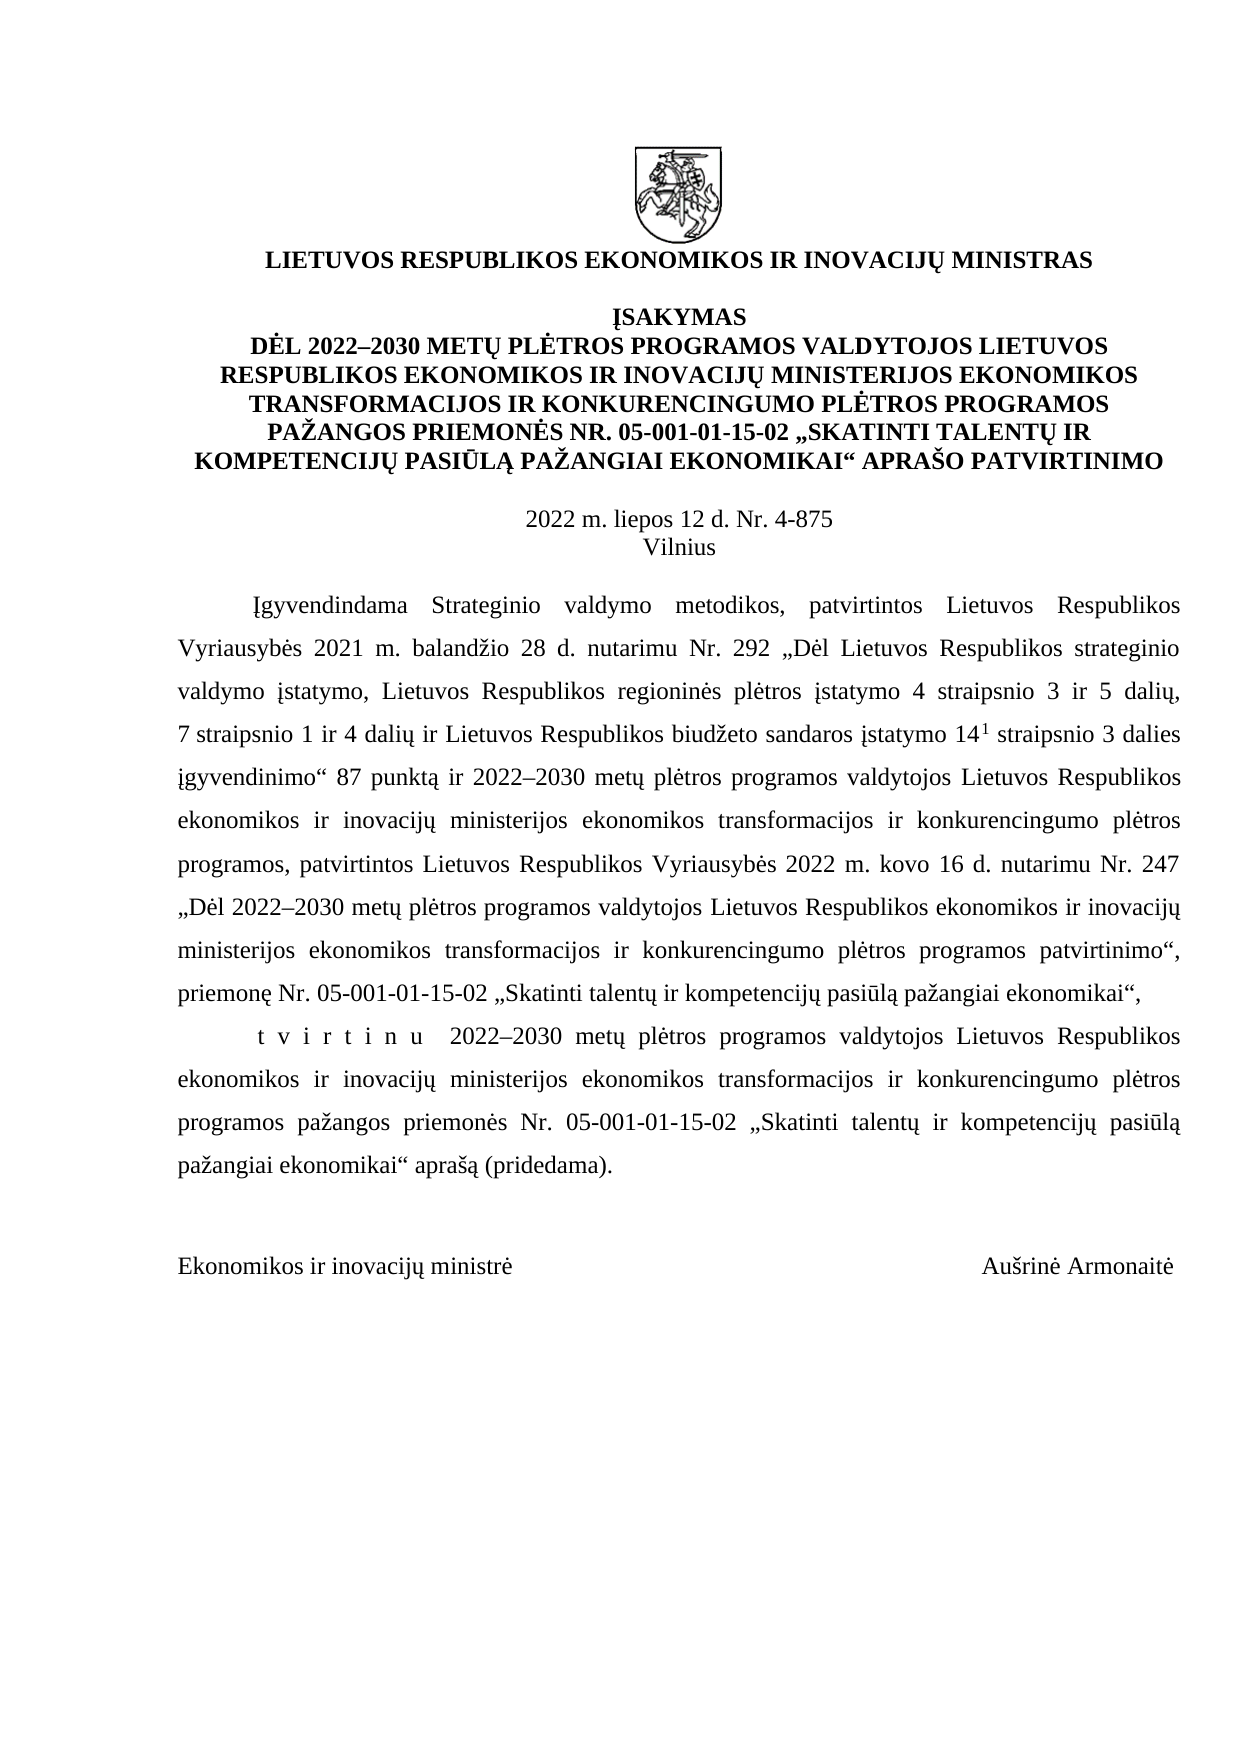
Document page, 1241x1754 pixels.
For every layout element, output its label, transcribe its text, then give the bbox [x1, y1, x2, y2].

text LIETUVOS RESPUBLIKOS Ekonomikos ir inovacijų MINISTRAS [177, 245, 1181, 274]
text DĖL 2022–2030 Metų PLĖTROS PROGRAMOS VALDYTOJOS Lietuvos Respublikos ekonomikos ir inovacijų ministerijos EKONOMIKOS TRANSFORMACIJOS IR KONKURENCINGUMO PLĖTROS PROGRAMOS pažangos priemonės nr. 05-001-01-15-02 „Skatinti talentų ir kompetencijų pasiūlą pažangiai ekonomikai“ aprašo patvirtinimo [177, 331, 1181, 475]
text Įgyvendindama Strateginio valdymo metodikos, patvirtintos Lietuvos Respublikos Vyriausybės 2021 m. balandžio 28 d. nutarimu Nr. 292 „Dėl Lietuvos Respublikos strateginio valdymo įstatymo, Lietuvos Respublikos regioninės plėtros įstatymo 4 straipsnio 3 ir 5 dalių, 7 straipsnio 1 ir 4 dalių ir Lietuvos Respublikos biudžeto sandaros įstatymo 141 straipsnio 3 dalies įgyvendinimo“ 87 punktą ir 2022–2030 metų plėtros programos valdytojos Lietuvos Respublikos ekonomikos ir inovacijų ministerijos ekonomikos transformacijos ir konkurencingumo plėtros programos, patvirtintos Lietuvos Respublikos Vyriausybės 2022 m. kovo 16 d. nutarimu Nr. 247 „Dėl 2022–2030 metų plėtros programos valdytojos Lietuvos Respublikos ekonomikos ir inovacijų ministerijos ekonomikos transformacijos ir konkurencingumo plėtros programos patvirtinimo“, priemonę Nr. 05-001-01-15-02 „Skatinti talentų ir kompetencijų pasiūlą pažangiai ekonomikai“, [177, 590, 1181, 1007]
text t v i r t i n u 2022–2030 metų plėtros programos valdytojos Lietuvos Respublikos ekonomikos ir inovacijų ministerijos ekonomikos transformacijos ir konkurencingumo plėtros programos pažangos priemonės Nr. 05-001-01-15-02 „Skatinti talentų ir kompetencijų pasiūlą pažangiai ekonomikai“ aprašą (pridedama). [177, 1021, 1181, 1179]
text 2022 m. liepos 12 d. Nr. 4-875 [177, 504, 1181, 532]
text Ekonomikos ir inovacijų ministrė Aušrinė Armonaitė [177, 1251, 1181, 1280]
text Vilnius [177, 532, 1181, 561]
text įsakymas [177, 302, 1181, 331]
